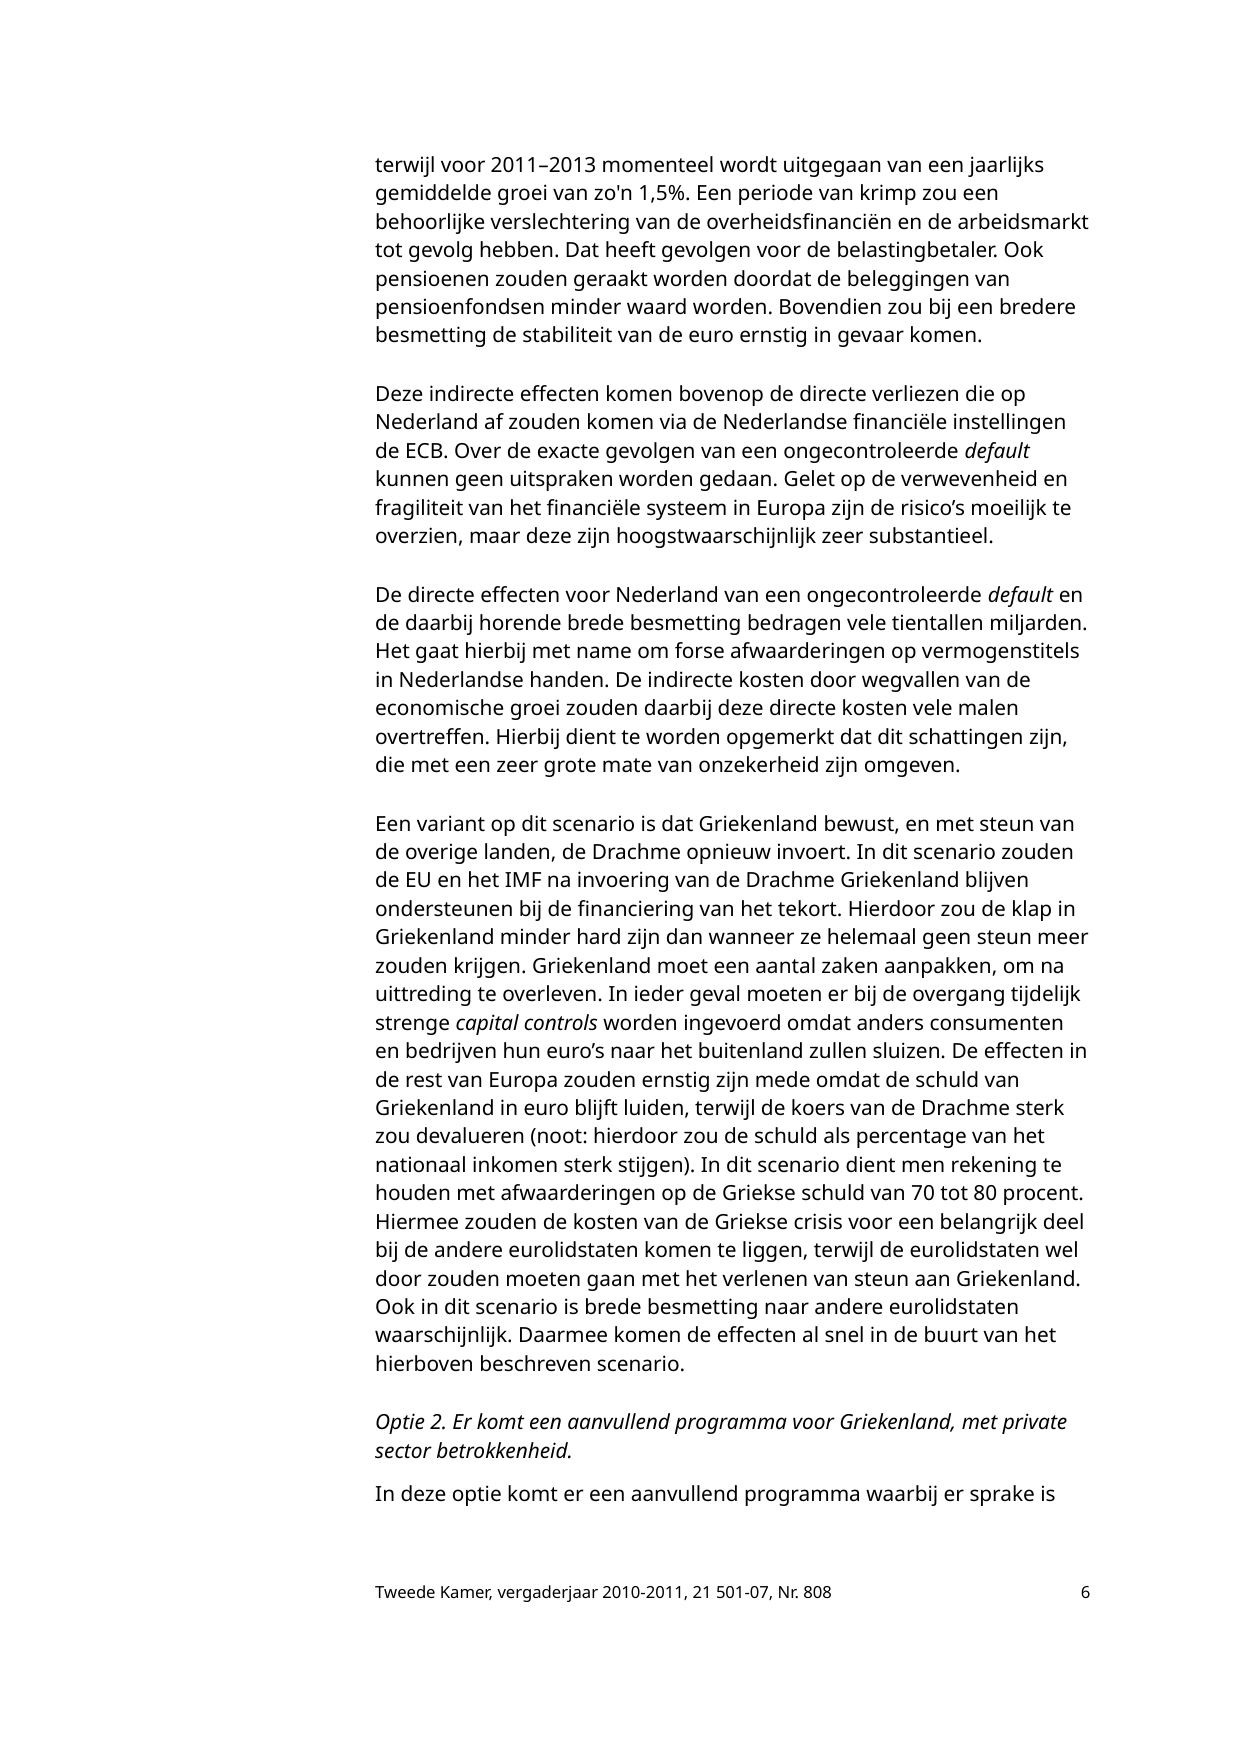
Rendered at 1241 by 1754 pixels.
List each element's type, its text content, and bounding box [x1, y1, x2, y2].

text Een variant op dit scenario is dat Griekenland bewust, en met steun van de overige landen, de Drachme opnieuw invoert. In dit scenario zouden de EU en het IMF na invoering van de Drachme Griekenland blijven ondersteunen bij de financiering van het tekort. Hierdoor zou de klap in Griekenland minder hard zijn dan wanneer ze helemaal geen steun meer zouden krijgen. Griekenland moet een aantal zaken aanpakken, om na uittreding te overleven. In ieder geval moeten er bij de overgang tijdelijk strenge capital controls worden ingevoerd omdat anders consumenten en bedrijven hun euro’s naar het buitenland zullen sluizen. De effecten in de rest van Europa zouden ernstig zijn mede omdat de schuld van Griekenland in euro blijft luiden, terwijl de koers van de Drachme sterk zou devalueren (noot: hierdoor zou de schuld als percentage van het nationaal inkomen sterk stijgen). In dit scenario dient men rekening te houden met afwaarderingen op de Griekse schuld van 70 tot 80 procent. Hiermee zouden de kosten van de Griekse crisis voor een belangrijk deel bij de andere eurolidstaten komen te liggen, terwijl de eurolidstaten wel door zouden moeten gaan met het verlenen van steun aan Griekenland. Ook in dit scenario is brede besmetting naar andere eurolidstaten waarschijnlijk. Daarmee komen de effecten al snel in de buurt van het hierboven beschreven scenario. [375, 866, 1090, 1434]
text De directe effecten voor Nederland van een ongecontroleerde default en de daarbij horende brede besmetting bedragen vele tientallen miljarden. Het gaat hierbij met name om forse afwaarderingen op vermogenstitels in Nederlandse handen. De indirecte kosten door wegvallen van de economische groei zouden daarbij deze directe kosten vele malen overtreffen. Hierbij dient te worden opgemerkt dat dit schattingen zijn, die met een zeer grote mate van onzekerheid zijn omgeven. [375, 637, 1090, 836]
text Deze indirecte effecten komen bovenop de directe verliezen die op Nederland af zouden komen via de Nederlandse financiële instellingen de ECB. Over de exacte gevolgen van een ongecontroleerde default kunnen geen uitspraken worden gedaan. Gelet op de verwevenheid en fragiliteit van het financiële systeem in Europa zijn de risico’s moeilijk te overzien, maar deze zijn hoogstwaarschijnlijk zeer substantieel. [375, 436, 1090, 607]
text Een dergelijke brede besmetting zal ook via de reële economie grote financiële consequenties voor Nederland met zich meebrengen. De Nederlandse economie zou mogelijk weer terugschieten in een recessie, terwijl voor 2011–2013 momenteel wordt uitgegaan van een jaarlijks gemiddelde groei van zo'n 1,5%. Een periode van krimp zou een behoorlijke verslechtering van de overheidsfinanciën en de arbeidsmarkt tot gevolg hebben. Dat heeft gevolgen voor de belastingbetaler. Ook pensioenen zouden geraakt worden doordat de beleggingen van pensioenfondsen minder waard worden. Bovendien zou bij een bredere besmetting de stabiliteit van de euro ernstig in gevaar komen. [375, 150, 1090, 406]
